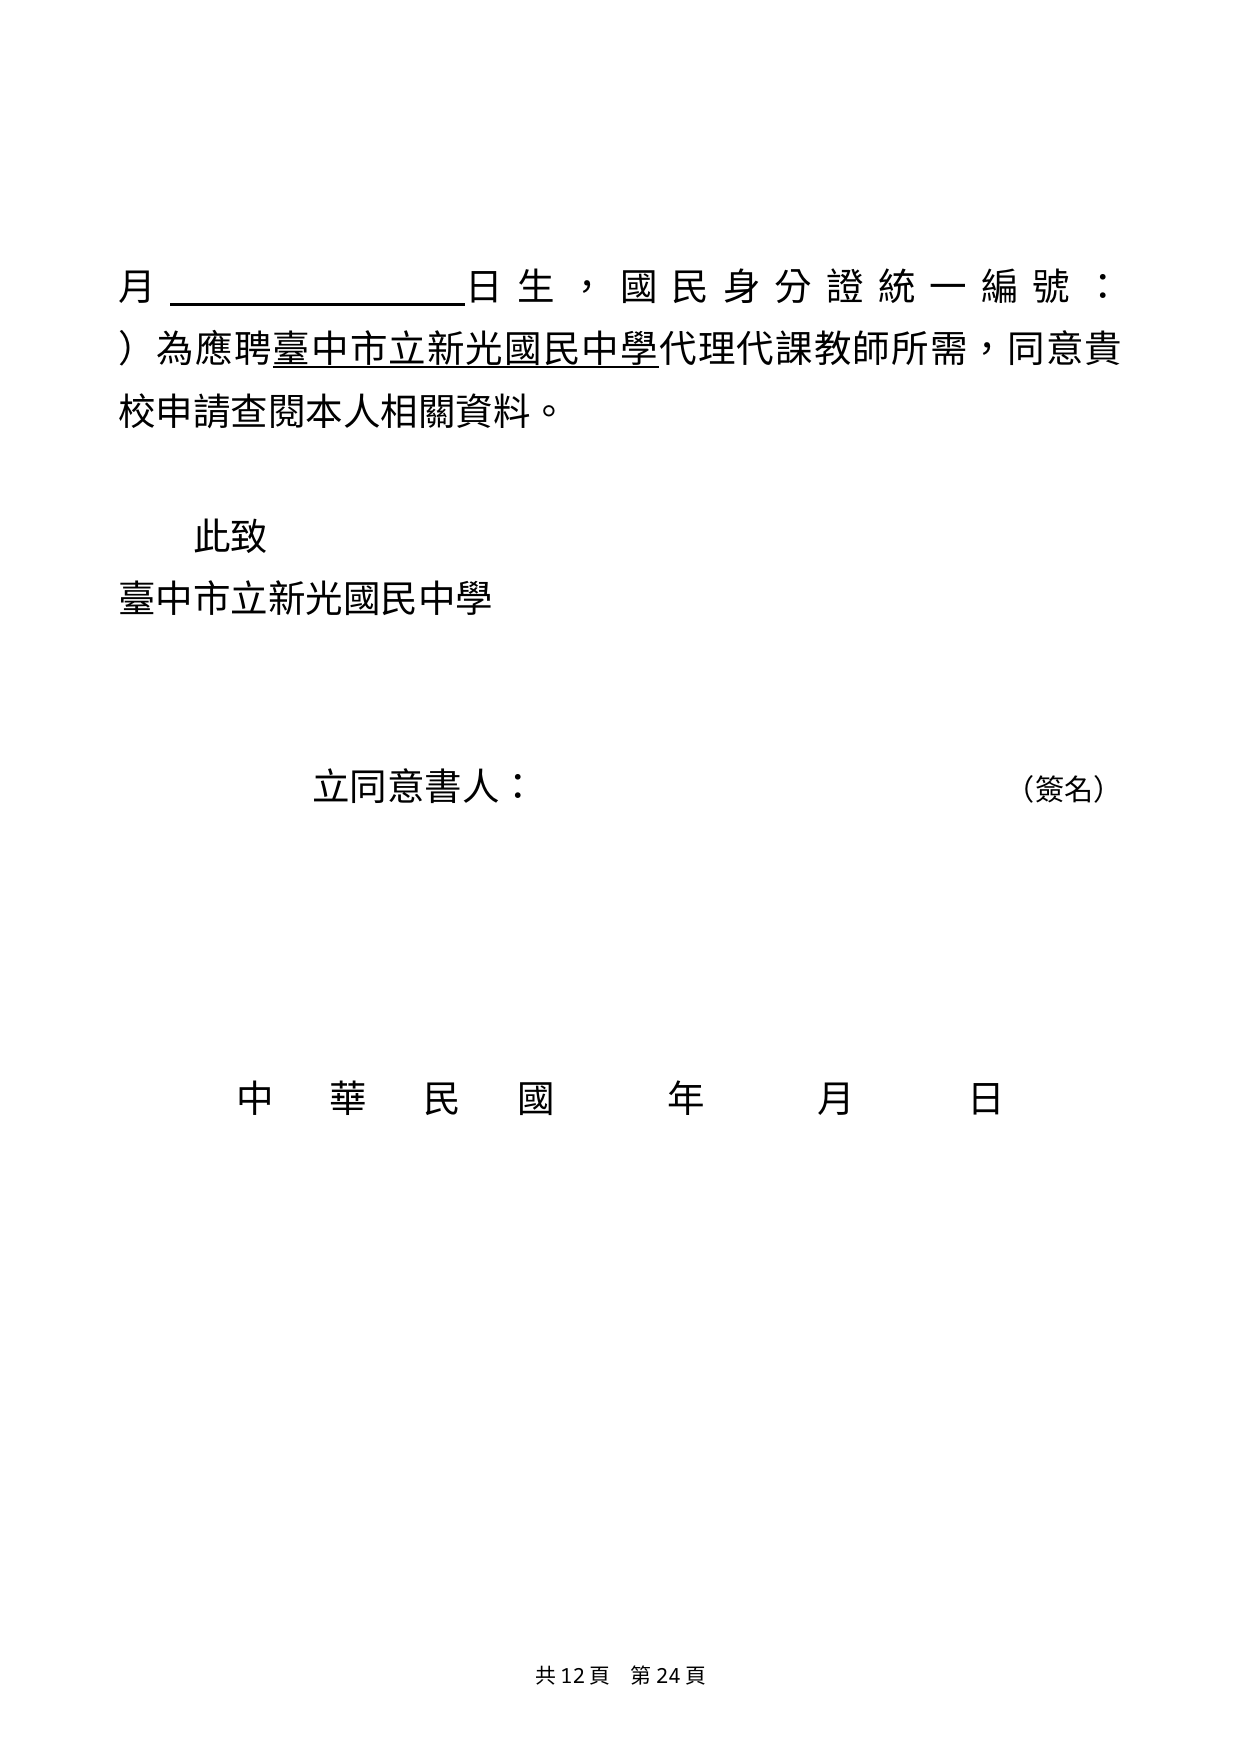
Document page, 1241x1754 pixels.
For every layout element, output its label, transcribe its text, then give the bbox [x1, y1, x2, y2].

text 此致 [118, 492, 1122, 555]
text 中 華 民 國 年 月 日 [118, 1055, 1122, 1117]
text 月 日生，國民身分證統一編號： ）為應聘臺中市立新光國民中學代理代課教師所需，同意貴校申請查閱本人相關資料。 [118, 242, 1122, 430]
text 臺中市立新光國民中學 [118, 555, 1122, 617]
text 立同意書人： （簽名） [118, 742, 1122, 805]
